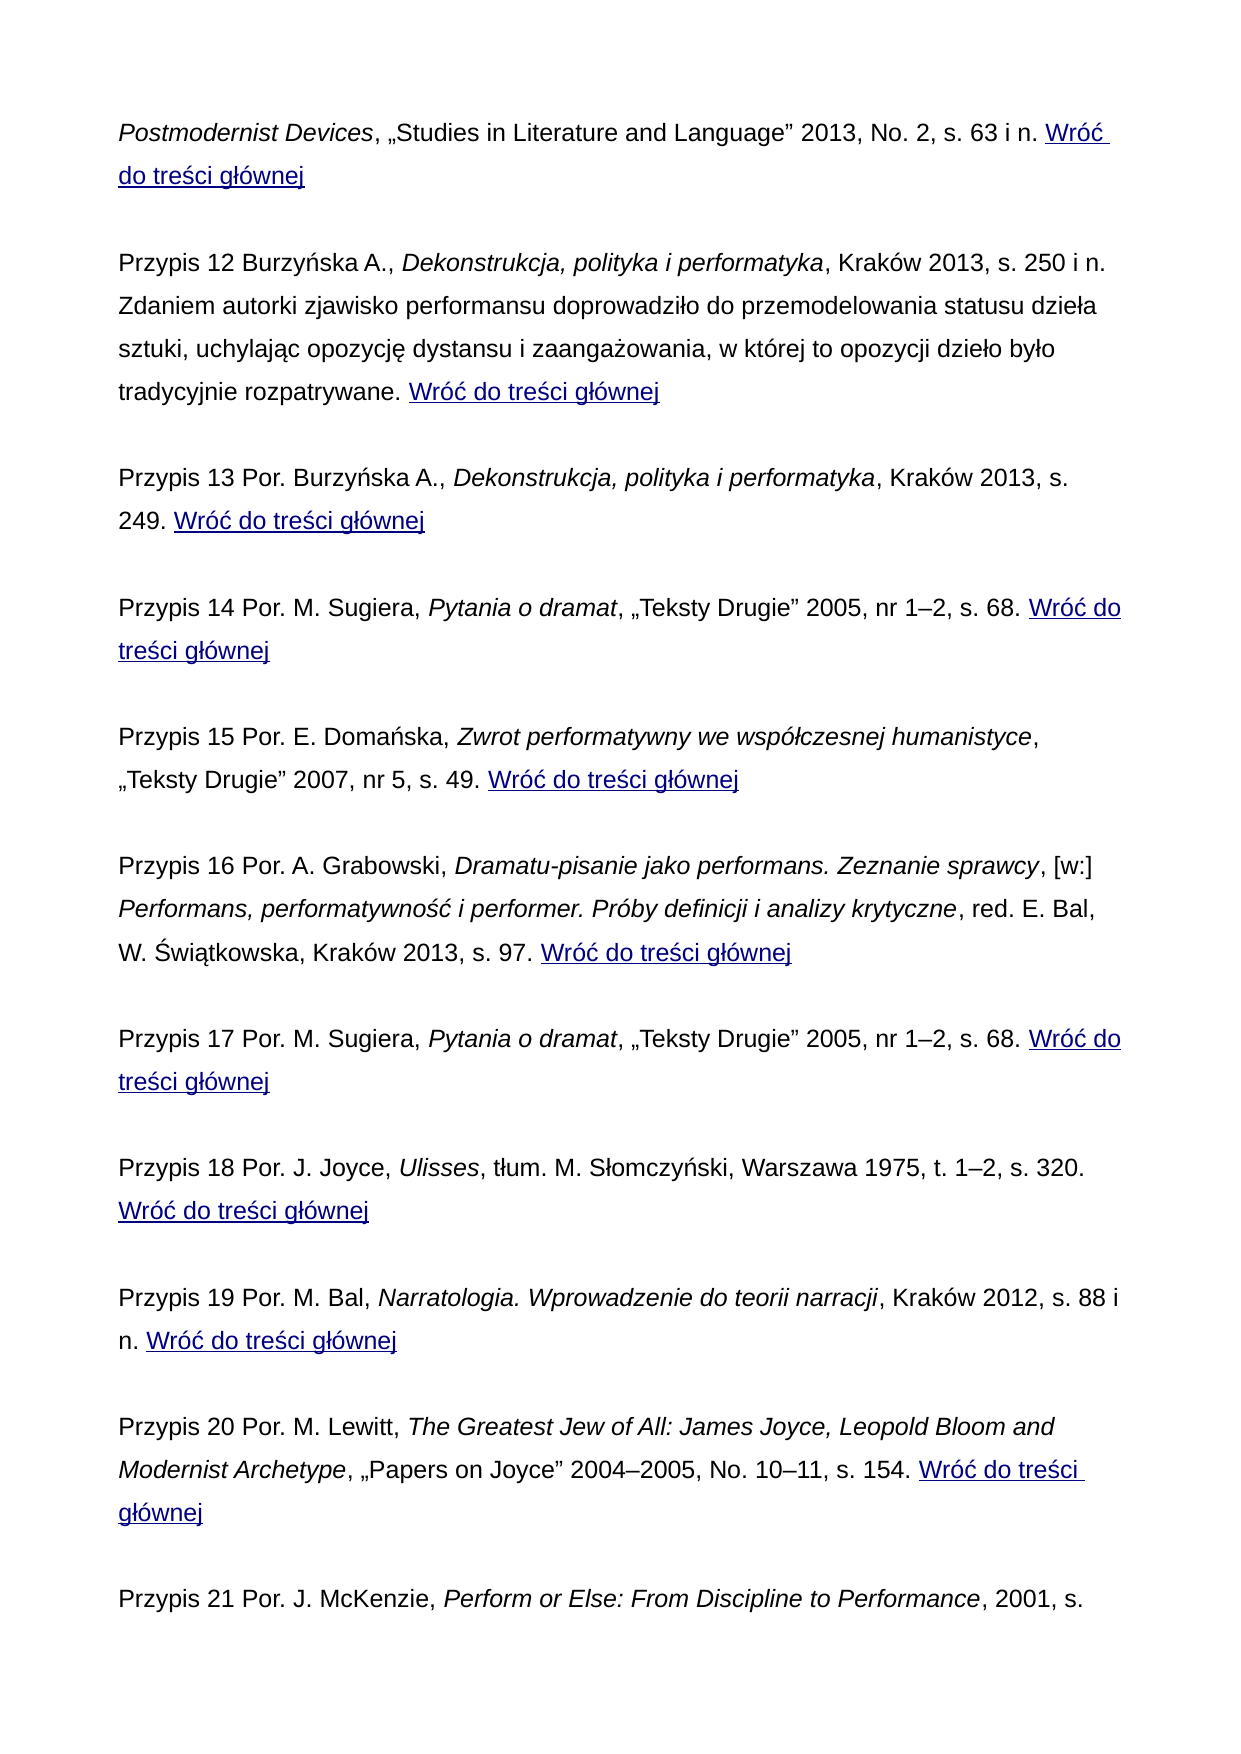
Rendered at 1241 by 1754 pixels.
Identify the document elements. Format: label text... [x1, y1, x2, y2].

text Przypis 18 Por. J. Joyce, Ulisses, tłum. M. Słomczyński, Warszawa 1975, t. 1–2, s. 320. Wróć do treści głównej [118, 1153, 1122, 1225]
text Przypis 12 Burzyńska A., Dekonstrukcja, polityka i performatyka, Kraków 2013, s. 250 i n. Zdaniem autorki zjawisko performansu doprowadziło do przemodelowania statusu dzieła sztuki, uchylając opozycję dystansu i zaangażowania, w której to opozycji dzieło było tradycyjnie rozpatrywane. Wróć do treści głównej [118, 247, 1122, 406]
text Przypis 17 Por. M. Sugiera, Pytania o dramat, „Teksty Drugie” 2005, nr 1–2, s. 68. Wróć do treści głównej [118, 1024, 1122, 1096]
text Postmodernist Devices, „Studies in Literature and Language” 2013, No. 2, s. 63 i n. Wróć do treści głównej [118, 118, 1122, 190]
text Przypis 19 Por. M. Bal, Narratologia. Wprowadzenie do teorii narracji, Kraków 2012, s. 88 i n. Wróć do treści głównej [118, 1282, 1122, 1354]
text Przypis 21 Por. J. McKenzie, Perform or Else: From Discipline to Performance, 2001, s. [118, 1584, 1122, 1613]
text Przypis 16 Por. A. Grabowski, Dramatu-pisanie jako performans. Zeznanie sprawcy, [w:] Performans, performatywność i performer. Próby definicji i analizy krytyczne, red. E. Bal, W. Świątkowska, Kraków 2013, s. 97. Wróć do treści głównej [118, 851, 1122, 966]
text Przypis 15 Por. E. Domańska, Zwrot performatywny we współczesnej humanistyce, „Teksty Drugie” 2007, nr 5, s. 49. Wróć do treści głównej [118, 722, 1122, 794]
text Przypis 13 Por. Burzyńska A., Dekonstrukcja, polityka i performatyka, Kraków 2013, s. 249. Wróć do treści głównej [118, 463, 1122, 535]
text Przypis 20 Por. M. Lewitt, The Greatest Jew of All: James Joyce, Leopold Bloom and Modernist Archetype, „Papers on Joyce” 2004–2005, No. 10–11, s. 154. Wróć do treści głównej [118, 1412, 1122, 1527]
text Przypis 14 Por. M. Sugiera, Pytania o dramat, „Teksty Drugie” 2005, nr 1–2, s. 68. Wróć do treści głównej [118, 592, 1122, 664]
